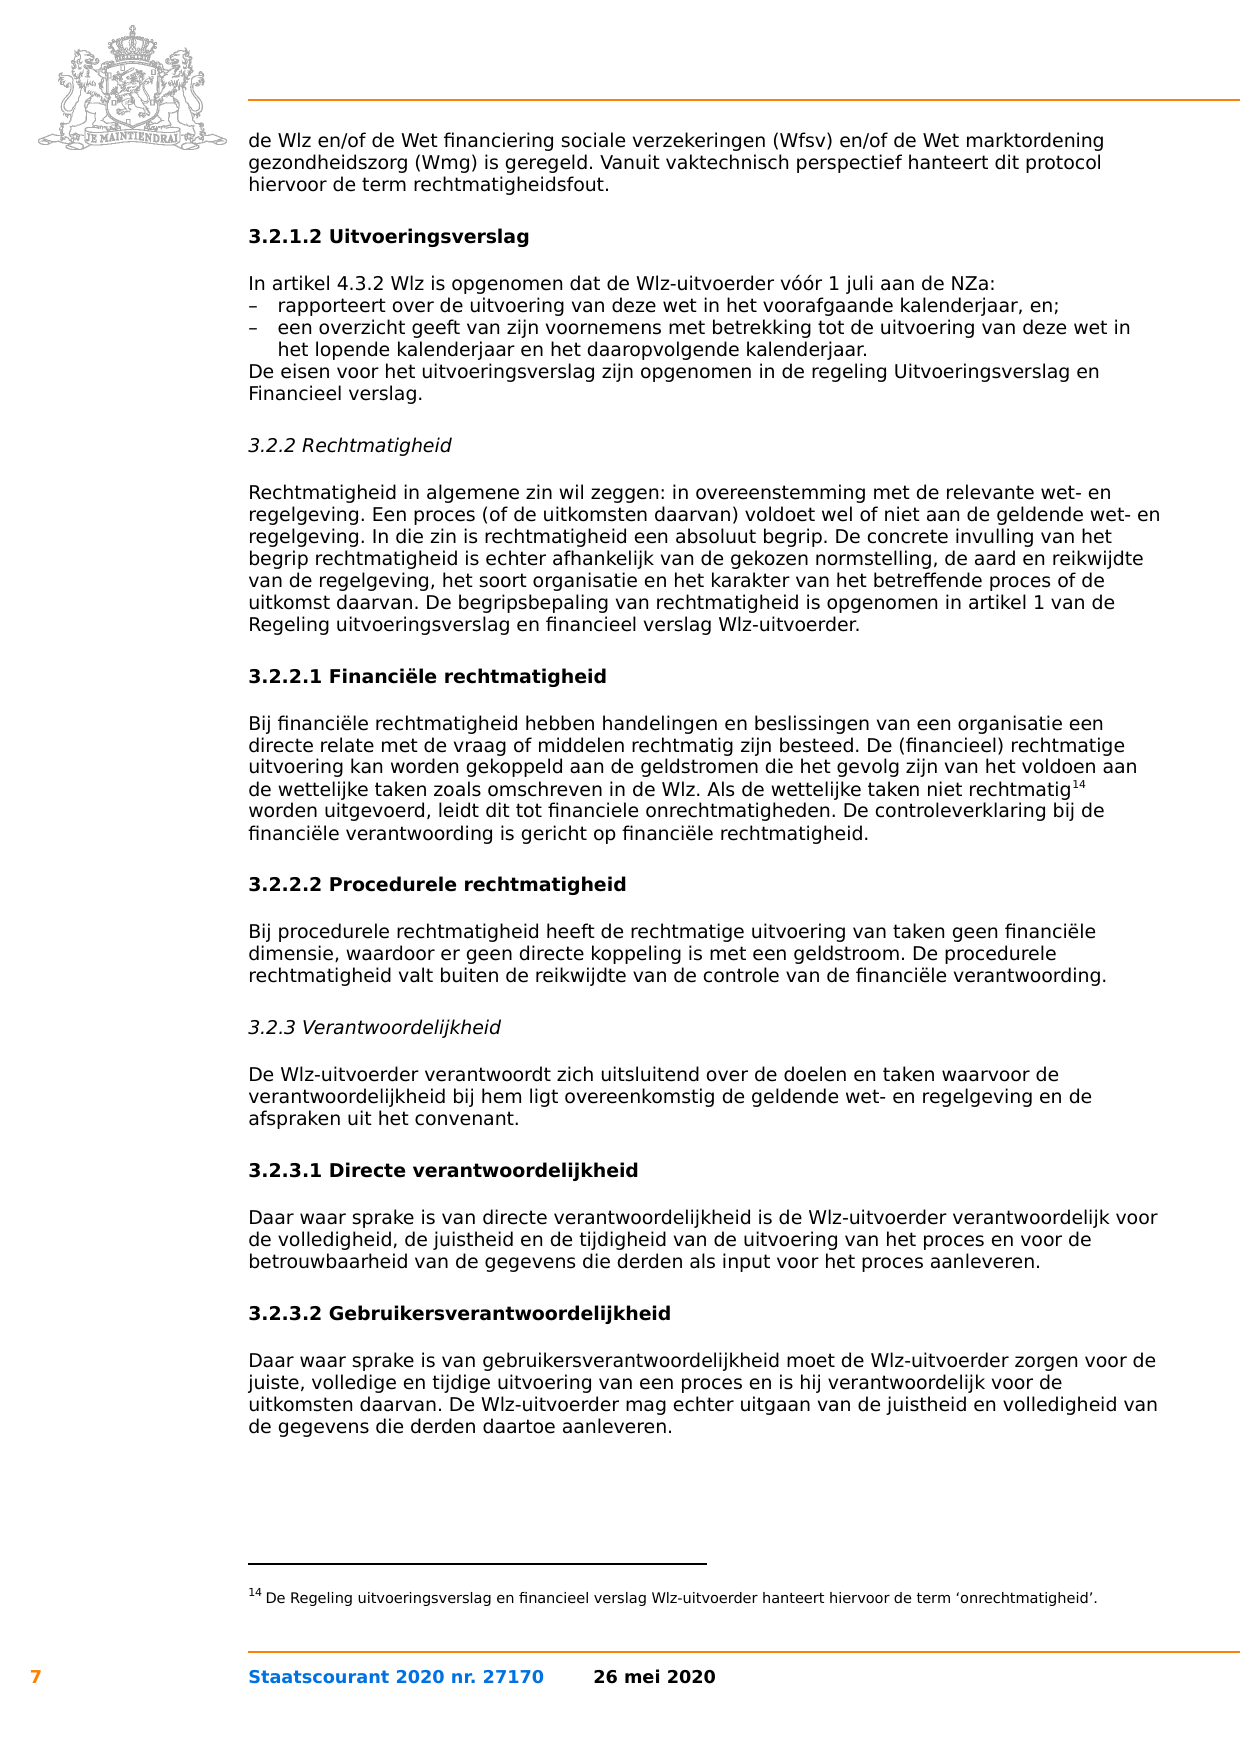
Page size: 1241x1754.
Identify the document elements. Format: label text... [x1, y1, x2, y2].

text de Wlz en/of de Wet financiering sociale verzekeringen (Wfsv) en/of de Wet marktordening gezondheidszorg (Wmg) is geregeld. Vanuit vaktechnisch perspectief hanteert dit protocol hiervoor de term rechtmatigheidsfout. [248, 130, 1163, 196]
text Daar waar sprake is van gebruikersverantwoordelijkheid moet de Wlz-uitvoerder zorgen voor de juiste, volledige en tijdige uitvoering van een proces en is hij verantwoordelijk voor de uitkomsten daarvan. De Wlz-uitvoerder mag echter uitgaan van de juistheid en volledigheid van de gegevens die derden daartoe aanleveren. [248, 1350, 1163, 1438]
text – een overzicht geeft van zijn voornemens met betrekking tot de uitvoering van deze wet in het lopende kalenderjaar en het daaropvolgende kalenderjaar. [248, 317, 1163, 361]
subtitle 3.2.3.2 Gebruikersverantwoordelijkheid [248, 1303, 1163, 1325]
text De Regeling uitvoeringsverslag en financieel verslag Wlz-uitvoerder hanteert hiervoor de term ‘onrechtmatigheid’. [248, 1586, 1163, 1608]
subtitle 3.2.3 Verantwoordelijkheid [248, 1017, 1163, 1039]
subtitle 3.2.2.2 Procedurele rechtmatigheid [248, 874, 1163, 896]
text Bij financiële rechtmatigheid hebben handelingen en beslissingen van een organisatie een directe relate met de vraag of middelen rechtmatig zijn besteed. De (financieel) rechtmatige uitvoering kan worden gekoppeld aan de geldstromen die het gevolg zijn van het voldoen aan de wettelijke taken zoals omschreven in de Wlz. Als de wettelijke taken niet rechtmatig worden uitgevoerd, leidt dit tot financiele onrechtmatigheden. De controleverklaring bij de financiële verantwoording is gericht op financiële rechtmatigheid. [248, 712, 1163, 844]
subtitle 3.2.2 Rechtmatigheid [248, 435, 1163, 457]
subtitle 3.2.2.1 Financiële rechtmatigheid [248, 666, 1163, 687]
text De Wlz-uitvoerder verantwoordt zich uitsluitend over de doelen en taken waarvoor de verantwoordelijkheid bij hem ligt overeenkomstig de geldende wet- en regelgeving en de afspraken uit het convenant. [248, 1064, 1163, 1130]
subtitle 3.2.3.1 Directe verantwoordelijkheid [248, 1160, 1163, 1182]
picture [38, 25, 227, 150]
text Daar waar sprake is van directe verantwoordelijkheid is de Wlz-uitvoerder verantwoordelijk voor de volledigheid, de juistheid en de tijdigheid van de uitvoering van het proces en voor de betrouwbaarheid van de gegevens die derden als input voor het proces aanleveren. [248, 1207, 1163, 1273]
text Bij procedurele rechtmatigheid heeft de rechtmatige uitvoering van taken geen financiële dimensie, waardoor er geen directe koppeling is met een geldstroom. De procedurele rechtmatigheid valt buiten de reikwijdte van de controle van de financiële verantwoording. [248, 921, 1163, 987]
text De eisen voor het uitvoeringsverslag zijn opgenomen in de regeling Uitvoeringsverslag en Financieel verslag. [248, 361, 1163, 405]
subtitle 3.2.1.2 Uitvoeringsverslag [248, 226, 1163, 248]
text In artikel 4.3.2 Wlz is opgenomen dat de Wlz-uitvoerder vóór 1 juli aan de NZa: [248, 273, 1163, 295]
text Rechtmatigheid in algemene zin wil zeggen: in overeenstemming met de relevante wet- en regelgeving. Een proces (of de uitkomsten daarvan) voldoet wel of niet aan de geldende wet- en regelgeving. In die zin is rechtmatigheid een absoluut begrip. De concrete invulling van het begrip rechtmatigheid is echter afhankelijk van de gekozen normstelling, de aard en reikwijdte van de regelgeving, het soort organisatie en het karakter van het betreffende proces of de uitkomst daarvan. De begripsbepaling van rechtmatigheid is opgenomen in artikel 1 van de Regeling uitvoeringsverslag en financieel verslag Wlz-uitvoerder. [248, 482, 1163, 636]
text – rapporteert over de uitvoering van deze wet in het voorafgaande kalenderjaar, en; [248, 295, 1163, 317]
